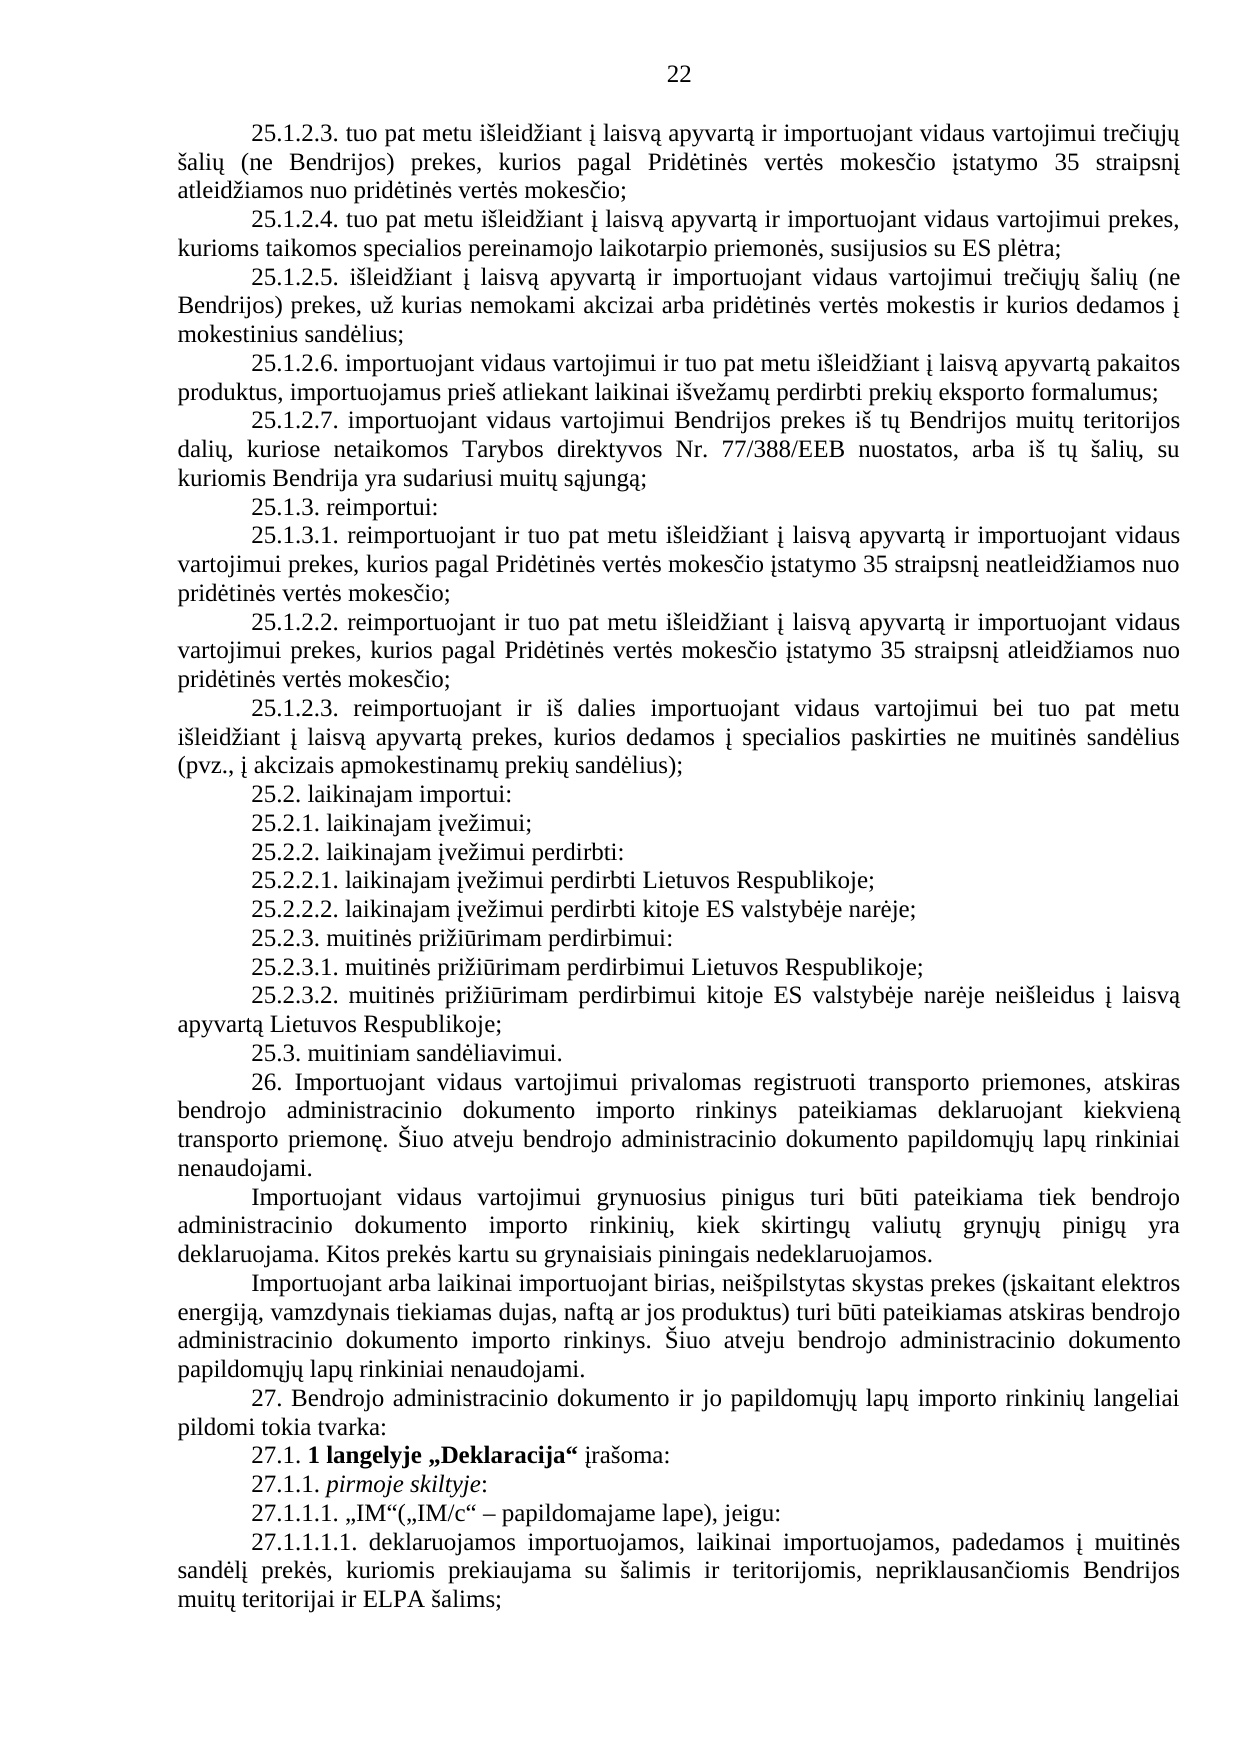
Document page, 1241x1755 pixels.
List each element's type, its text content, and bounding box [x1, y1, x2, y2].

text 27. Bendrojo administracinio dokumento ir jo papildomųjų lapų importo rinkinių langeliai pildomi tokia tvarka: [177, 1383, 1181, 1441]
text 25.2.3. muitinės prižiūrimam perdirbimui: [177, 923, 1181, 952]
text 25.2.1. laikinajam įvežimui; [177, 808, 1181, 837]
text 25.3. muitiniam sandėliavimui. [177, 1038, 1181, 1067]
text 27.1.1.1. „IM“(„IM/c“ – papildomajame lape), jeigu: [177, 1498, 1181, 1527]
text 25.1.2.6. importuojant vidaus vartojimui ir tuo pat metu išleidžiant į laisvą apyvartą pakaitos produktus, importuojamus prieš atliekant laikinai išvežamų perdirbti prekių eksporto formalumus; [177, 348, 1181, 406]
text 25.2.2.1. laikinajam įvežimui perdirbti Lietuvos Respublikoje; [177, 866, 1181, 894]
text 25.1.3. reimportui: [177, 492, 1181, 521]
text 25.1.2.7. importuojant vidaus vartojimui Bendrijos prekes iš tų Bendrijos muitų teritorijos dalių, kuriose netaikomos Tarybos direktyvos Nr. 77/388/EEB nuostatos, arba iš tų šalių, su kuriomis Bendrija yra sudariusi muitų sąjungą; [177, 406, 1181, 492]
text 26. Importuojant vidaus vartojimui privalomas registruoti transporto priemones, atskiras bendrojo administracinio dokumento importo rinkinys pateikiamas deklaruojant kiekvieną transporto priemonę. Šiuo atveju bendrojo administracinio dokumento papildomųjų lapų rinkiniai nenaudojami. [177, 1067, 1181, 1182]
text Importuojant vidaus vartojimui grynuosius pinigus turi būti pateikiama tiek bendrojo administracinio dokumento importo rinkinių, kiek skirtingų valiutų grynųjų pinigų yra deklaruojama. Kitos prekės kartu su grynaisiais piningais nedeklaruojamos. [177, 1182, 1181, 1268]
text 25.1.2.4. tuo pat metu išleidžiant į laisvą apyvartą ir importuojant vidaus vartojimui prekes, kurioms taikomos specialios pereinamojo laikotarpio priemonės, susijusios su ES plėtra; [177, 204, 1181, 262]
text 25.2.3.1. muitinės prižiūrimam perdirbimui Lietuvos Respublikoje; [177, 952, 1181, 981]
text 25.1.2.5. išleidžiant į laisvą apyvartą ir importuojant vidaus vartojimui trečiųjų šalių (ne Bendrijos) prekes, už kurias nemokami akcizai arba pridėtinės vertės mokestis ir kurios dedamos į mokestinius sandėlius; [177, 262, 1181, 348]
text 27.1.1. pirmoje skiltyje: [177, 1469, 1181, 1498]
text 25.1.3.1. reimportuojant ir tuo pat metu išleidžiant į laisvą apyvartą ir importuojant vidaus vartojimui prekes, kurios pagal Pridėtinės vertės mokesčio įstatymo 35 straipsnį neatleidžiamos nuo pridėtinės vertės mokesčio; [177, 521, 1181, 607]
text 25.2.2. laikinajam įvežimui perdirbti: [177, 837, 1181, 866]
text Importuojant arba laikinai importuojant birias, neišpilstytas skystas prekes (įskaitant elektros energiją, vamzdynais tiekiamas dujas, naftą ar jos produktus) turi būti pateikiamas atskiras bendrojo administracinio dokumento importo rinkinys. Šiuo atveju bendrojo administracinio dokumento papildomųjų lapų rinkiniai nenaudojami. [177, 1268, 1181, 1383]
text 25.2.2.2. laikinajam įvežimui perdirbti kitoje ES valstybėje narėje; [177, 894, 1181, 923]
text 25.1.2.3. reimportuojant ir iš dalies importuojant vidaus vartojimui bei tuo pat metu išleidžiant į laisvą apyvartą prekes, kurios dedamos į specialios paskirties ne muitinės sandėlius (pvz., į akcizais apmokestinamų prekių sandėlius); [177, 693, 1181, 779]
text 27.1.1.1.1. deklaruojamos importuojamos, laikinai importuojamos, padedamos į muitinės sandėlį prekės, kuriomis prekiaujama su šalimis ir teritorijomis, nepriklausančiomis Bendrijos muitų teritorijai ir ELPA šalims; [177, 1527, 1181, 1613]
text 27.1. 1 langelyje „Deklaracija“ įrašoma: [177, 1441, 1181, 1469]
text 25.2.3.2. muitinės prižiūrimam perdirbimui kitoje ES valstybėje narėje neišleidus į laisvą apyvartą Lietuvos Respublikoje; [177, 981, 1181, 1038]
text 25.2. laikinajam importui: [177, 779, 1181, 808]
text 25.1.2.3. tuo pat metu išleidžiant į laisvą apyvartą ir importuojant vidaus vartojimui trečiųjų šalių (ne Bendrijos) prekes, kurios pagal Pridėtinės vertės mokesčio įstatymo 35 straipsnį atleidžiamos nuo pridėtinės vertės mokesčio; [177, 118, 1181, 204]
text 25.1.2.2. reimportuojant ir tuo pat metu išleidžiant į laisvą apyvartą ir importuojant vidaus vartojimui prekes, kurios pagal Pridėtinės vertės mokesčio įstatymo 35 straipsnį atleidžiamos nuo pridėtinės vertės mokesčio; [177, 607, 1181, 693]
